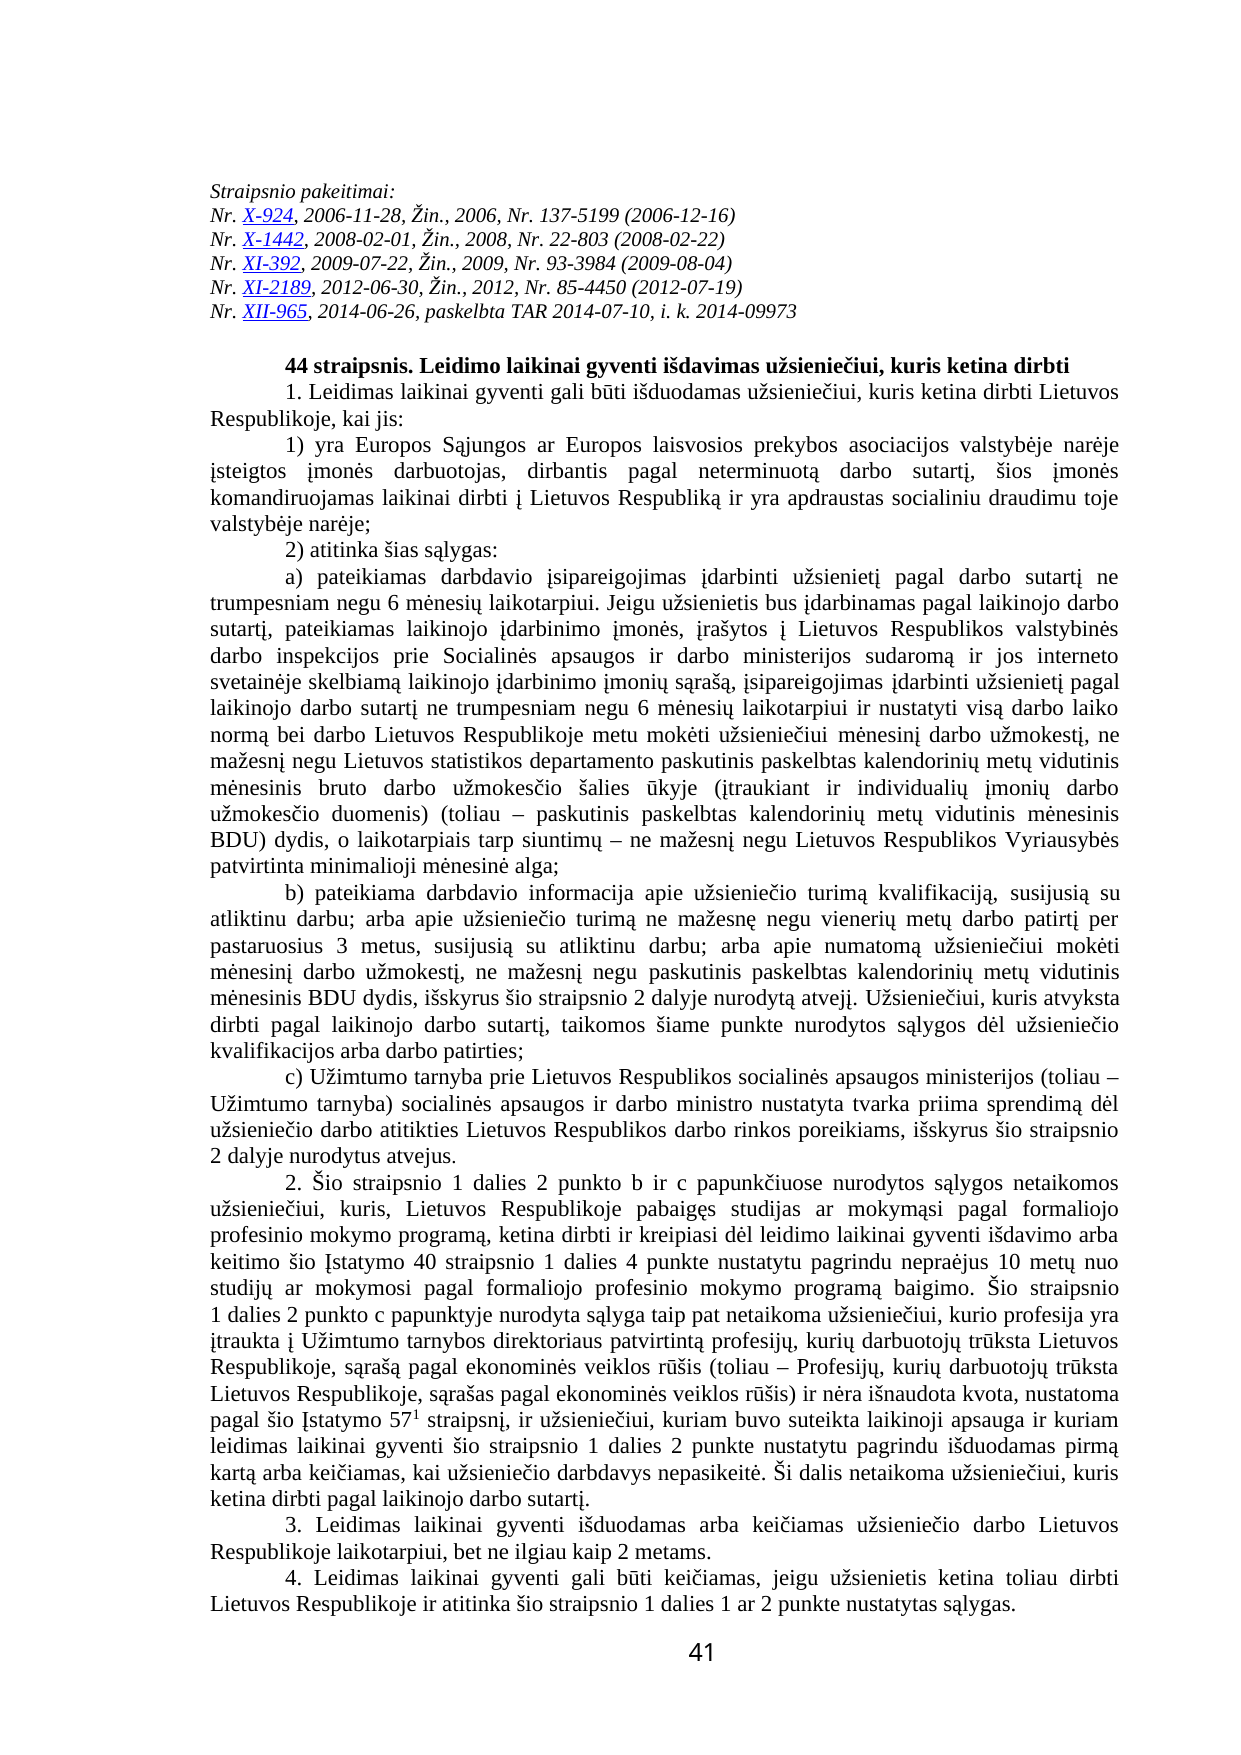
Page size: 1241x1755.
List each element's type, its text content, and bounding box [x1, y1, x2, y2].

text 44 straipsnis. Leidimo laikinai gyventi išdavimas užsieniečiui, kuris ketina dirbti [210, 352, 1120, 378]
text 3. Leidimas laikinai gyventi išduodamas arba keičiamas užsieniečio darbo Lietuvos Respublikoje laikotarpiui, bet ne ilgiau kaip 2 metams. [210, 1511, 1120, 1564]
text Nr. XI-392, 2009-07-22, Žin., 2009, Nr. 93-3984 (2009-08-04) [210, 251, 1120, 275]
text 1) yra Europos Sąjungos ar Europos laisvosios prekybos asociacijos valstybėje narėje įsteigtos įmonės darbuotojas, dirbantis pagal neterminuotą darbo sutartį, šios įmonės komandiruojamas laikinai dirbti į Lietuvos Respubliką ir yra apdraustas socialiniu draudimu toje valstybėje narėje; [210, 431, 1120, 536]
text a) pateikiamas darbdavio įsipareigojimas įdarbinti užsienietį pagal darbo sutartį ne trumpesniam negu 6 mėnesių laikotarpiui. Jeigu užsienietis bus įdarbinamas pagal laikinojo darbo sutartį, pateikiamas laikinojo įdarbinimo įmonės, įrašytos į Lietuvos Respublikos valstybinės darbo inspekcijos prie Socialinės apsaugos ir darbo ministerijos sudaromą ir jos interneto svetainėje skelbiamą laikinojo įdarbinimo įmonių sąrašą, įsipareigojimas įdarbinti užsienietį pagal laikinojo darbo sutartį ne trumpesniam negu 6 mėnesių laikotarpiui ir nustatyti visą darbo laiko normą bei darbo Lietuvos Respublikoje metu mokėti užsieniečiui mėnesinį darbo užmokestį, ne mažesnį negu Lietuvos statistikos departamento paskutinis paskelbtas kalendorinių metų vidutinis mėnesinis bruto darbo užmokesčio šalies ūkyje (įtraukiant ir individualių įmonių darbo užmokesčio duomenis) (toliau – paskutinis paskelbtas kalendorinių metų vidutinis mėnesinis BDU) dydis, o laikotarpiais tarp siuntimų – ne mažesnį negu Lietuvos Respublikos Vyriausybės patvirtinta minimalioji mėnesinė alga; [210, 563, 1120, 879]
text 1. Leidimas laikinai gyventi gali būti išduodamas užsieniečiui, kuris ketina dirbti Lietuvos Respublikoje, kai jis: [210, 378, 1120, 431]
text 2) atitinka šias sąlygas: [210, 536, 1120, 563]
text Nr. X-924, 2006-11-28, Žin., 2006, Nr. 137-5199 (2006-12-16) [210, 203, 1120, 227]
text c) Užimtumo tarnyba prie Lietuvos Respublikos socialinės apsaugos ministerijos (toliau – Užimtumo tarnyba) socialinės apsaugos ir darbo ministro nustatyta tvarka priima sprendimą dėl užsieniečio darbo atitikties Lietuvos Respublikos darbo rinkos poreikiams, išskyrus šio straipsnio 2 dalyje nurodytus atvejus. [210, 1063, 1120, 1169]
text Nr. X-1442, 2008-02-01, Žin., 2008, Nr. 22-803 (2008-02-22) [210, 227, 1120, 251]
text 2. Šio straipsnio 1 dalies 2 punkto b ir c papunkčiuose nurodytos sąlygos netaikomos užsieniečiui, kuris, Lietuvos Respublikoje pabaigęs studijas ar mokymąsi pagal formaliojo profesinio mokymo programą, ketina dirbti ir kreipiasi dėl leidimo laikinai gyventi išdavimo arba keitimo šio Įstatymo 40 straipsnio 1 dalies 4 punkte nustatytu pagrindu nepraėjus 10 metų nuo studijų ar mokymosi pagal formaliojo profesinio mokymo programą baigimo. Šio straipsnio 1 dalies 2 punkto c papunktyje nurodyta sąlyga taip pat netaikoma užsieniečiui, kurio profesija yra įtraukta į Užimtumo tarnybos direktoriaus patvirtintą profesijų, kurių darbuotojų trūksta Lietuvos Respublikoje, sąrašą pagal ekonominės veiklos rūšis (toliau – Profesijų, kurių darbuotojų trūksta Lietuvos Respublikoje, sąrašas pagal ekonominės veiklos rūšis) ir nėra išnaudota kvota, nustatoma pagal šio Įstatymo 571 straipsnį, ir užsieniečiui, kuriam buvo suteikta laikinoji apsauga ir kuriam leidimas laikinai gyventi šio straipsnio 1 dalies 2 punkte nustatytu pagrindu išduodamas pirmą kartą arba keičiamas, kai užsieniečio darbdavys nepasikeitė. Ši dalis netaikoma užsieniečiui, kuris ketina dirbti pagal laikinojo darbo sutartį. [210, 1169, 1120, 1511]
text Nr. XII-965, 2014-06-26, paskelbta TAR 2014-07-10, i. k. 2014-09973 [210, 299, 1120, 323]
text 4. Leidimas laikinai gyventi gali būti keičiamas, jeigu užsienietis ketina toliau dirbti Lietuvos Respublikoje ir atitinka šio straipsnio 1 dalies 1 ar 2 punkte nustatytas sąlygas. [210, 1564, 1120, 1617]
text Nr. XI-2189, 2012-06-30, Žin., 2012, Nr. 85-4450 (2012-07-19) [210, 275, 1120, 299]
text b) pateikiama darbdavio informacija apie užsieniečio turimą kvalifikaciją, susijusią su atliktinu darbu; arba apie užsieniečio turimą ne mažesnę negu vienerių metų darbo patirtį per pastaruosius 3 metus, susijusią su atliktinu darbu; arba apie numatomą užsieniečiui mokėti mėnesinį darbo užmokestį, ne mažesnį negu paskutinis paskelbtas kalendorinių metų vidutinis mėnesinis BDU dydis, išskyrus šio straipsnio 2 dalyje nurodytą atvejį. Užsieniečiui, kuris atvyksta dirbti pagal laikinojo darbo sutartį, taikomos šiame punkte nurodytos sąlygos dėl užsieniečio kvalifikacijos arba darbo patirties; [210, 879, 1120, 1063]
text Straipsnio pakeitimai: [210, 179, 1120, 203]
